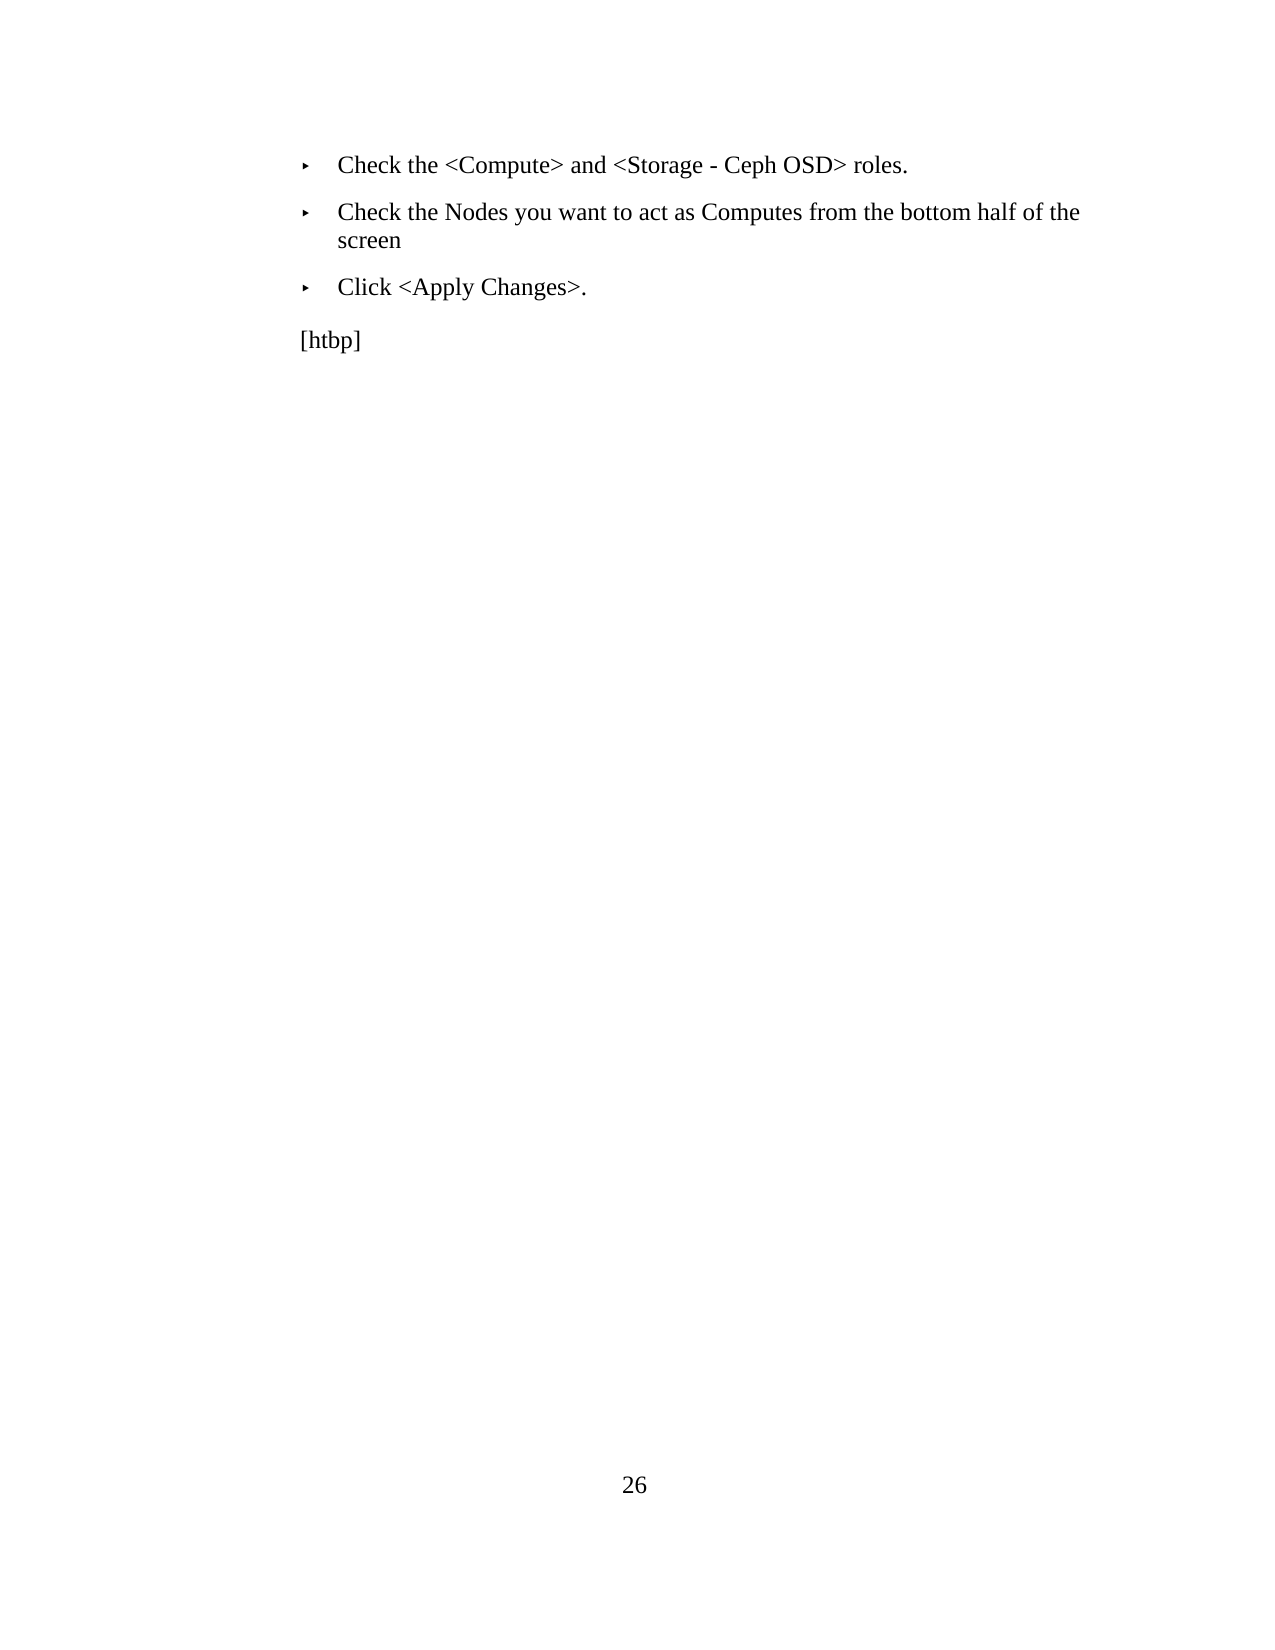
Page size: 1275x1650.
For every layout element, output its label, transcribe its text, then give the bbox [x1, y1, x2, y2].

list Check the Nodes you want to act as Computes from the bottom half of the screen [300, 197, 1125, 254]
list [htbp] [262, 325, 1125, 353]
list Click <Apply Changes>. [300, 272, 1125, 301]
list Check the <Compute> and <Storage - Ceph OSD> roles. [300, 150, 1125, 179]
